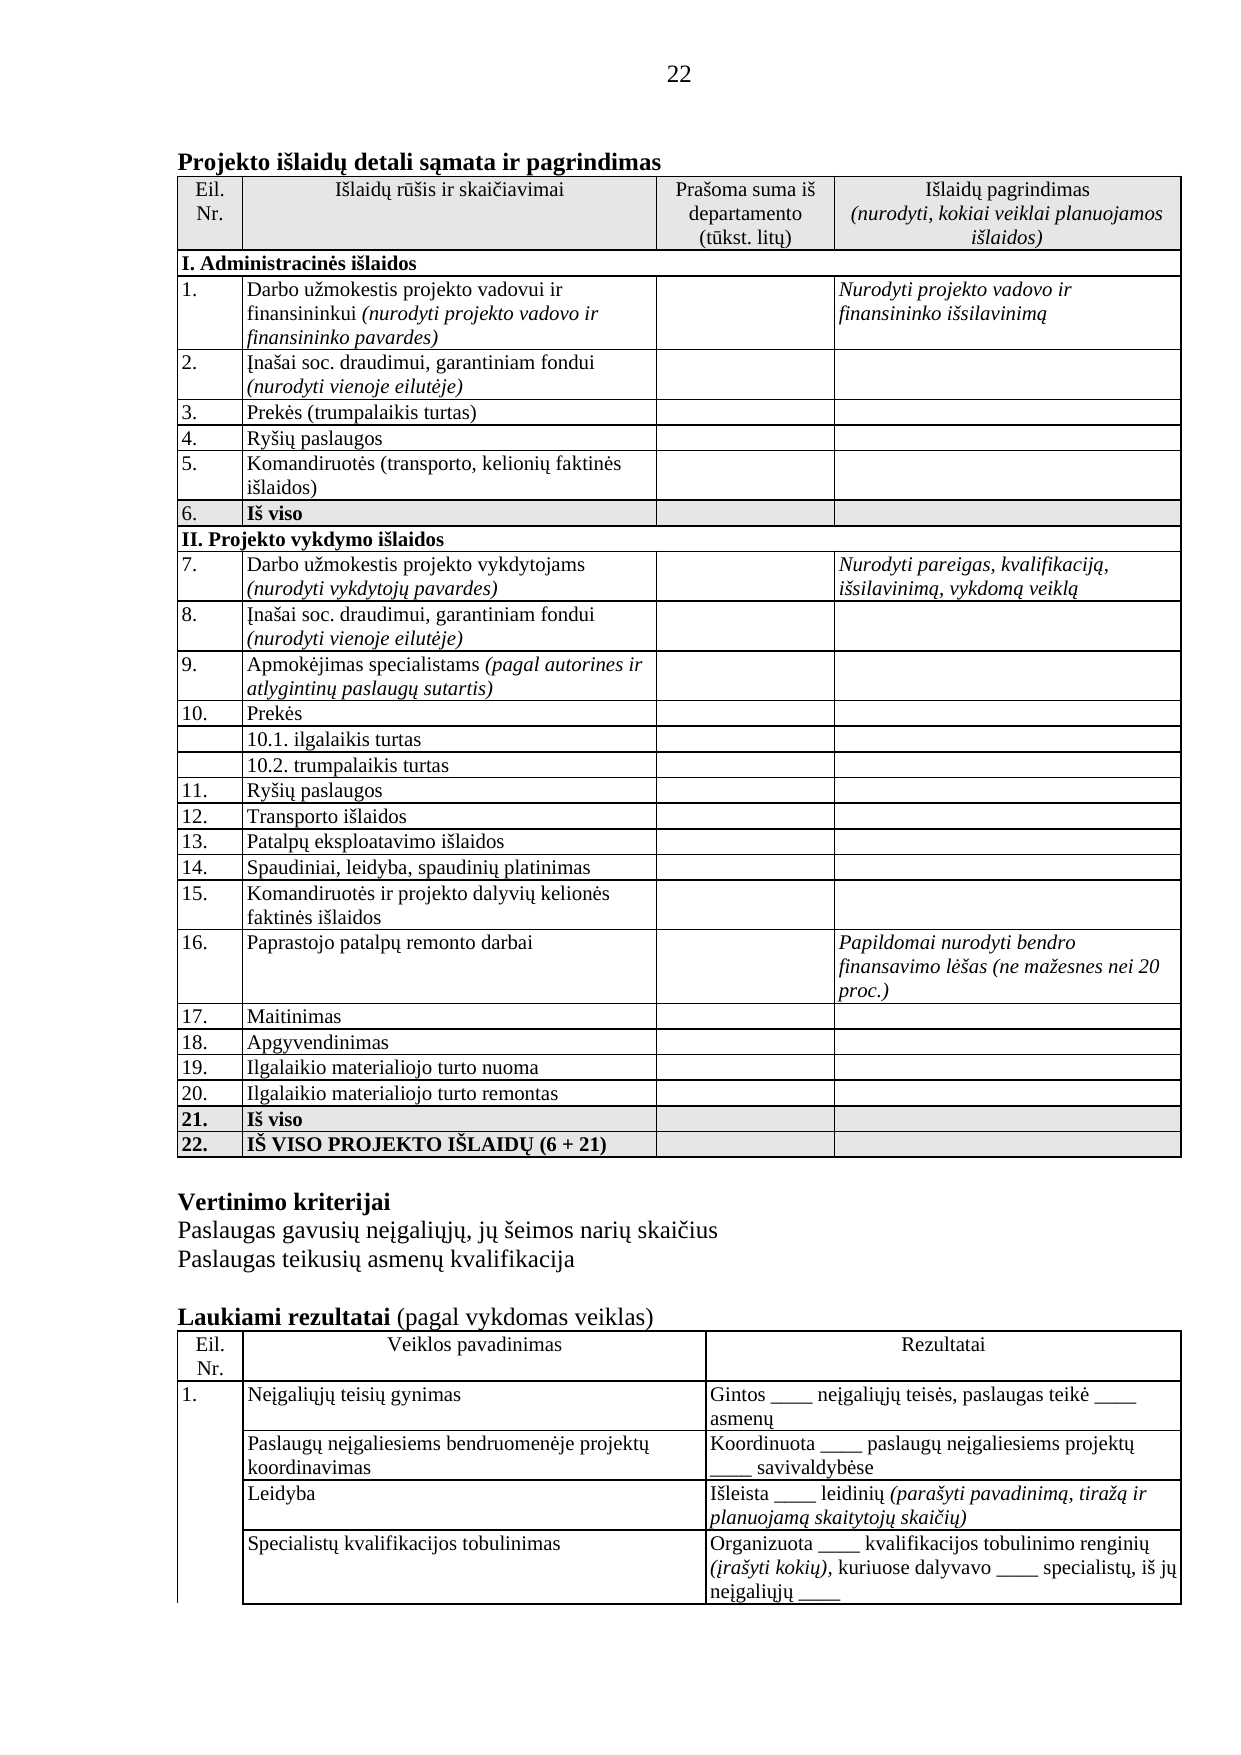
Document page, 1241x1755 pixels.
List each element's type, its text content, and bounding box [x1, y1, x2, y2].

table_cell 22. [178, 1132, 242, 1156]
table_cell 15. [178, 881, 242, 929]
table_cell 21. [178, 1107, 242, 1131]
table_cell [835, 451, 1180, 499]
table_cell [830, 727, 834, 751]
table_cell [657, 1132, 834, 1156]
table_cell [657, 701, 661, 725]
table_cell 3. [238, 400, 242, 424]
table_cell [657, 552, 834, 600]
table_cell [657, 1081, 661, 1105]
table_header Veiklos pavadinimas [244, 1332, 705, 1380]
text Paslaugas teikusių asmenų kvalifikacija [177, 1244, 1181, 1273]
table_cell [657, 778, 661, 802]
table_header Prašoma suma iš departamento (tūkst. litų) [657, 177, 834, 249]
table_cell [835, 501, 1180, 525]
table_cell 4. [238, 426, 242, 450]
table_cell 2. [178, 350, 242, 398]
table_header Išlaidų rūšis ir skaičiavimai [243, 177, 656, 249]
table_cell 8. [178, 602, 242, 650]
table_cell [830, 1055, 834, 1079]
table_cell 17. [238, 1004, 242, 1028]
text Vertinimo kriterijai [177, 1187, 1181, 1215]
table_cell [657, 426, 661, 450]
table_cell 5. [178, 451, 242, 499]
table_cell [657, 881, 834, 929]
table_cell [830, 804, 834, 828]
table_cell [238, 753, 242, 777]
table_header Rezultatai [707, 1332, 1180, 1380]
table_cell [657, 804, 661, 828]
table_cell [830, 1030, 834, 1054]
table_cell 1. [178, 277, 242, 349]
table_cell 13. [238, 830, 242, 853]
table_cell 7. [178, 552, 242, 600]
table_cell IŠ VISO PROJEKTO IŠLAIDŲ (6 + 21) [243, 1132, 656, 1156]
table_cell [830, 753, 834, 777]
table_cell [835, 881, 1180, 929]
table_cell Neįgaliųjų teisių gynimas [244, 1382, 705, 1430]
table_cell 9. [178, 652, 242, 700]
table_cell [830, 400, 834, 424]
table_cell [830, 855, 834, 879]
table_cell [835, 1107, 1180, 1131]
table_cell [657, 753, 661, 777]
table_cell Iš viso [243, 501, 656, 525]
table_cell Specialistų kvalifikacijos tobulinimas [244, 1531, 705, 1603]
table_cell [835, 1132, 1180, 1156]
table_cell [657, 652, 834, 700]
table_cell 12. [238, 804, 242, 828]
table_cell [835, 652, 1180, 700]
table_cell 16. [178, 930, 242, 1002]
table_cell 19. [238, 1055, 242, 1079]
table_header Eil. Nr. [178, 177, 242, 249]
table_cell 14. [238, 855, 242, 879]
table_cell 11. [238, 778, 242, 802]
table_cell [657, 277, 834, 349]
table_cell [830, 1081, 834, 1105]
table_cell [657, 1107, 834, 1131]
table_cell Leidyba [244, 1481, 705, 1529]
table_cell [830, 426, 834, 450]
table_cell [657, 1004, 661, 1028]
table_cell [830, 1004, 834, 1028]
table_cell [835, 602, 1180, 650]
table_cell 20. [238, 1081, 242, 1105]
table_cell [657, 602, 834, 650]
table_cell 1. [178, 1382, 242, 1603]
table_cell Iš viso [243, 1107, 656, 1131]
table_cell [657, 855, 661, 879]
table_cell [657, 501, 834, 525]
table_cell [657, 727, 661, 751]
table_cell Paprastojo patalpų remonto darbai [243, 930, 656, 1002]
table_cell [830, 830, 834, 853]
table_cell Nurodyti projekto vadovo ir finansininko išsilavinimą [835, 277, 1180, 349]
table_cell [835, 350, 1180, 398]
table_cell 10. [238, 701, 242, 725]
table_cell [830, 701, 834, 725]
table_cell [657, 1030, 661, 1054]
table_cell 18. [238, 1030, 242, 1054]
table_cell 6. [178, 501, 242, 525]
table_cell [657, 350, 834, 398]
table_cell [657, 830, 661, 853]
table_cell [238, 727, 242, 751]
table_cell [657, 400, 661, 424]
table_cell [830, 778, 834, 802]
table_cell [657, 451, 834, 499]
table_cell [657, 1055, 661, 1079]
text Paslaugas gavusių neįgaliųjų, jų šeimos narių skaičius [177, 1215, 1181, 1244]
text Laukiami rezultatai (pagal vykdomas veiklas) [177, 1302, 1181, 1330]
text Projekto išlaidų detali sąmata ir pagrindimas [177, 147, 1181, 176]
table_header Išlaidų pagrindimas (nurodyti, kokiai veiklai planuojamos išlaidos) [835, 177, 1180, 249]
table_cell [657, 930, 834, 1002]
